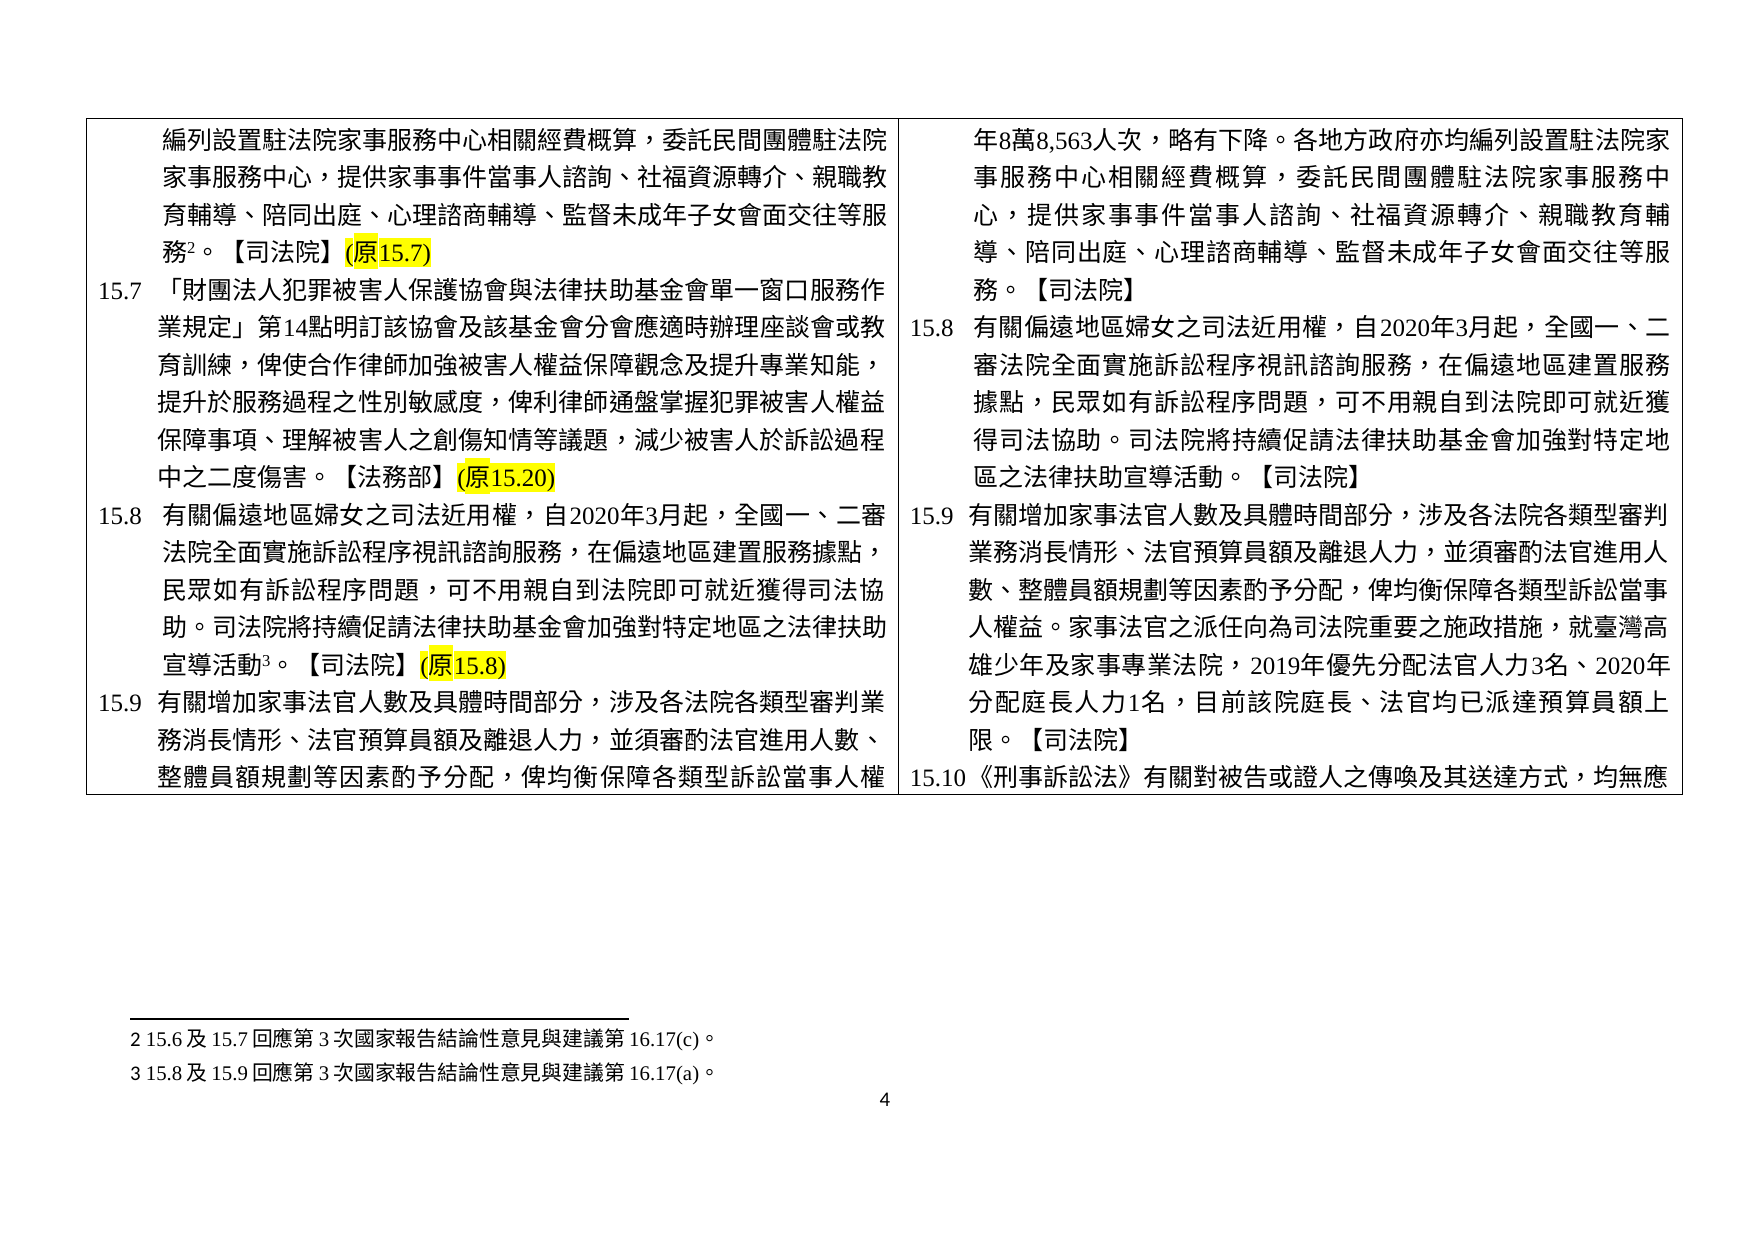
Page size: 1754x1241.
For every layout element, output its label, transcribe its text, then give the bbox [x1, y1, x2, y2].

table_cell 《憲法》明定，我國人民不分性別，在法律上一律平等。為保障女性得以近用司法資源，應提供弱勢女性司法協助，如法律扶助、通譯服務等，並強化司法人員性別意識及執行能力，保障女性的司法權益。 取得財產權之平等 我國對於財產繼承權之法律規定無男女之差別，但因部分國人仍有「財產傳子不傳女」的傳統觀念，2019年國人女性拋棄繼承人數占全部拋棄繼承人數比率55.7％，較2016年56.4％微幅下降；國人女性受贈人數占全部受贈人數比率為39.5％，較2016年38.5％，呈微幅上升趨勢。【司法院、財政部】 為倡導男女皆有平等繼承權的觀念，法務部已製作宣導品，置於相關政府單位等地點供民眾索取，各地方政府亦加強宣導；司法院於提供民眾辦理拋棄繼承參考之「聲請拋棄繼承准予備查家事聲請狀」範例中，並增加說明：「女性繼承和男性繼承享有相同的法定繼承權利，沒有辦理拋棄繼承義務」。【司法院、法務部】 祭祀公業派下員繼承權 祭祀公業係以「祭祖」為目的所設立之團體，為維護男女繼承權之平等性，內政部擬具《祭祀公業條例》部分條文修正草案，修正該條例施行前已存在之祭祀公業無規約或規約未規定者之派下員資格規範，不以男性為限；另明定派下員發生繼承事實時，直系血親卑親屬不分男女及姓氏均應列為派下員，以維護其身分及財產權益，該草案業於2020年3月函報行政院審查。內政部及地方政府每年定期舉辦之相關業務教育訓練，均將平等繼承規定列為宣導重點，另於內政部全球資訊網公開相關案例供民眾參閱。自《祭祀公業條例》創設祭祀公業法人以來，截至2020年各縣市政府完成登記之祭祀公業法人計995家、派下員19萬5,017人，其中女性1萬7,852人占9.2％。【內政部】 弱勢女性之法律扶助 《法律扶助法》規定，對於無資力或因其他原因，無法受到法律適當保護者，得申請財團法人法律扶助基金會提供必要之法律扶助。司法院所屬各法院於單一窗口聯合服務中心均備置法律扶助資訊，供需要之民眾取閱。2020年一般案件申請件數，女性申請人比率為42.3％；准予扶助件數，女性受扶助人比率為42.9％(2萬4,592件)，概與2017年比率持平。【司法院】 財團法人法律扶助基金會2020年度准予扶助之案件數中，依民事事件、刑事案件、家事事件、行政訴訟類別區分，女性受扶助人比率分別為50.6％、30.6％、64.4％、39.9％。是否准予扶助，均依《法律扶助法》或相關規定辦理，不因申請人之性別而有差異。司法院將持續敦促該會定期針對扶助律師及該會員工進行與性別議題相關之教育訓練，以期在女性申請人申請法律扶助時，第一線人員能夠具性別敏感度，保障婦女於訴訟中之權益。【司法院】 依《律師法》第37條規定，律師辦理平民法律扶助係屬全國律師聯合會之權責。為使律師參與公益活動機制能更符合實務需要及有效落實執行，符合其於民主法治國家中在野法曹之公益角色，同時兼顧律師自律自治之精神，法務部亦在不同場合促請該會儘速訂定有關律師參與社會公益活動相關規定，以使律師界能更積極而有效投入平民法律扶助相關工作。【法務部】 2020年全國家事服務中心提供8萬3,812人次之專案服務，較2016年8萬8,563人次，略有下降。各地方政府亦均編列設置駐法院家事服務中心相關經費概算，委託民間團體駐法院家事服務中心，提供家事事件當事人諮詢、社福資源轉介、親職教育輔導、陪同出庭、心理諮商輔導、監督未成年子女會面交往等服務。【司法院】 有關偏遠地區婦女之司法近用權，自2020年3月起，全國一、二審法院全面實施訴訟程序視訊諮詢服務，在偏遠地區建置服務據點，民眾如有訴訟程序問題，可不用親自到法院即可就近獲得司法協助。司法院將持續促請法律扶助基金會加強對特定地區之法律扶助宣導活動。【司法院】 有關增加家事法官人數及具體時間部分，涉及各法院各類型審判業務消長情形、法官預算員額及離退人力，並須審酌法官進用人數、整體員額規劃等因素酌予分配，俾均衡保障各類型訴訟當事人權益。家事法官之派任向為司法院重要之施政措施，就臺灣高雄少年及家事專業法院，2019年優先分配法官人力3名、2020年分配庭長人力1名，目前該院庭長、法官均已派達預算員額上限。【司法院】 《刑事訴訟法》有關對被告或證人之傳喚及其送達方式，均無應使用該外籍人士之母語或英語之規定。然基於憲法平等原則及保障弱勢者權益之基本人權價值，法務部在法律許可範圍內採取積極作為以充分保障司法弱勢者，建構完善之司法協助計畫及政策。法務部全球資訊網/下載專區/YouTube影音下載專區設置英語、泰語、印尼語、越南語、國語、客語及台語等7種語言版本之「證人到庭應注意事項」及「被告進入法庭後訊問流程及相關權利」影片，可供外籍人士、一般民眾及新住民瀏覽參考。【法務部】 於案件偵查終結時，為使外籍當事人暸解收受檢察官結案書類之性質及其權利行使之方式與法定期間，以併附外籍當事人所通曉語言之權益告知書譯文方式告知。權益告知內容除中文外，亦有辦案較常使用通譯語文之5種譯文，分別為：「英文」、「越南文」、「印尼文」、「泰文」、「日文」，並於2020年7月函知各級檢察署。【法務部】 為加強對外籍人士、原住民、聽覺或語言障礙者等不通曉國語人士之司法權益保障，自2006年起採行「特約通譯制度」，目前法院已建置21種語言類別，共259名特約通譯，於各法院審理案件有傳譯需求時，為訴訟當事人或關係人選任通譯到庭協助傳譯。司法院並自2013年起委由法官學院辦理「特約通譯備選人教育訓練」，課程內容包含法庭傳譯技巧及實務演練、法律常識及多元化與性別平等相關課程，以提升特約通譯專業素養及法庭傳譯品質。另法院於2015年新增受理行政訴訟收容聲請事件，外籍人士使用特約通譯傳譯人數及次數均有增加，具正面幫助。【司法院】 為兼顧不通國語外籍人士以及身心障礙者之訴訟權益，檢察機關提供通曉他國語言、手語或文字溝通之司法通譯，如為聽覺或語言障礙者，得依其選擇以文字訊問陳述；檢察官辦理刑事案件時，除主動了解、詢問當事人或關係人有無傳譯需求外，當事人亦得提出傳譯聲請，且法務部所屬臺灣高等檢察署等均有建置轄區特約通譯名冊供選用。【法務部】 法務部訂有「高等檢察署及其分署建置特約通譯名冊及日費旅費報酬支給要點」，規定申請擔任各檢察署特約通譯備選人者，須具備一定程度之語言能力並應能以國語進行傳譯，並對於檢察業務、刑事實體及訴訟法具有基本認識，以確保傳譯品質，使程序參與者可透過通譯之傳譯為充分之溝通；另明定檢察署應對其辦理講習，講習內容包含檢察業務簡介、法律常識及偵查程序概要及傳譯之倫理責任等，課程共計12小時，可視需要增加講習之課程及時數。【法務部】 依「警察機關使用通譯注意事項」，於使用通譯時，應確實告知通譯人員秉持公平及中立態度執行通譯工作，不得有偏頗情形，以符通譯倫理。內政部警政署並持續向各警察機關宣導，應主動瞭解及詢問當事人或關係人通譯需求，視個案需要選任通譯人員，以減少外籍人士在訴訟中所面臨之語言障礙。【內政部】 司法工作中落實性別平等 提升女性擔任司法人員比率 2017年至2020年，司法院大法官15人，其中女性大法官4人，比率維持26.7％；女性法官人數比率則由48.8％提高至50.8％；司法院暨所屬法院法官以外其他人員，女性比率達56.8％至57.6％；司法院秘書長、副秘書長、民事廳、刑事廳、行政訴訟及懲戒廳、少年及家事廳、司法行政廳及大法官書記處之正副首長總計14人，其中女性正副首長為7至9人，比率50％至64.3％。【司法院】 2017年至2020年，女性申領律師證書之人數比率為43.9％至47.6％；女性檢察官人數比率為37％至39.5％；女性主任檢察官人數比率為29％至34.4％；女性檢察長人數比率為10.34％至24.1％；無女性擔任檢察總長。【法務部】 提升司法人員性別意識 2017年至2020年，法官學院所辦理之相關課程(不含各法院自行辦理之教育訓練)，包含「從個案談CEDAW公約及性別平權」、「從CEDAW、多元文化與家庭價值談婚姻親子事件之處理(含原住民、新住民等)」、「性別意識：從能力建構觀點出發」等，主題多元。至2020年，法官受訓人數涵蓋率達40％，呈逐年上升趨勢。【司法院】 法務部所屬司法官學院自2008年起於司法官養成教育及檢察事務官、觀護人、書記官等司法人員職前教育，皆開設性別平等(包含CEDAW)相關課程；自2014年起辦理檢察官在職進修班(開放部分名額供庭長、法官參加)及相關司法人員在職研習，皆有開設性別平權等相關課程；另自2016年9月起陸續於司法官學院「數位課程線上學習系統」放置與性別平等相關主題(CEDAW及婦幼專題等)數位課程，供在職檢察官、法官及司法官班學員線上學習。【法務部】 「財團法人犯罪被害人保護協會與法律扶助基金會單一窗口服務作業規定」第14點明訂該協會及該基金會分會應適時辦理座談會或教育訓練，俾使合作律師加強被害人權益保障觀念及提升專業知能，提升於服務過程之性別敏感度，俾利律師通盤掌握犯罪被害人權益保障事項、理解被害人之創傷知情等議題，減少被害人於訴訟過程中之二度傷害。【法務部】 法官學院針對易受交叉歧視之群體，開設包含「從CEDAW談跨國婚姻及新移民、跨性別及同志的工作權」、「族群、階級與性別議題─新移民女性權益」、「原住民族文化與習慣視野中的法律」等課程，未來亦將持續辦理相關課程，藉由多元、多面向的探討，提升所屬人員對於各種交叉歧視的問題意識，使司法成為所有不利處境人民之後盾。【司法院】 法務部著重原住民生活、習俗特性，每年均針對在職檢察官及檢察事務官辦理原住民案件研習會；為提升司法人員對交叉歧視之認知，於防制人口販運之研習，講授「社工服務對於人口販運防制之效益及反思-從外籍移工的處境談起」，俾利檢察官、檢察事務官多加理解與同理。另邀請行政院性別平等處、相關專家學者講授及錄製「性別主流化」數位課程，藉此使第一線司法人員認知及理解交叉歧視之內涵，提升性平觀念。【法務部】 2018年10月「內政部警察教育訓練課程諮詢會」通過「我國警詢改進模式」措施，參考英國、美國等先進國家經驗，納入「受詢問人理解及表達能力(特別針對未成年人、智能不足、原住民及不諳我國語言人士等)、配合程度、面對警詢人員之態度」等交叉歧視分析評估，以提供必要協助，提升整體警詢品質；經中央警察大學及臺灣警察專科學校自2019年起納入教育訓練課程，並定期檢視推動情形及提供回饋意見，使警詢技術符合程序正義保障之要求。【內政部】 司法院於2019年委託辦理之「勞動職場之性平事件委託研究案」，並未敘及有判決中之刻板印象及司法人員不當適用法條之情形。惟該研究案另指出：法院的判決與《性別工作平等法》所建構的機制和理念確實存有落差，例如該法第31條舉證責任倒置特殊規定、第35條應審酌性別工作平等會所為之調查報告、評議或處分等，但並不能單純因有落差現象的存在，就導出法院為判決時性平意識不足的結論；經分析比對判決形成過程中可能出現的各種因素和當事人之影響，發現勞工之律師和法院法官在主張上的差異性、勞工律師之訴訟策略、以往法院判決所呈現的趨勢以及其潛在影響力，以及律師和法官等判決形成過程中，當事人對該法的認知程度等，都會影響到判決之趨勢和結果。為改善前述與該法所建構的機制和理念之落差，將透過請法官學院安排相關課程研習方式，幫助瞭解該法相關機制與理念。【司法院】 法務部已委託司法官學院犯罪防治研究中心進行「性侵害案件之檢察書類分析─以偵查結果為中心之實證研究」，預計2021年中提出研究報告。【法務部】 司法院為建置引用「CEDAW能力建構－法官辦案引用CEDAW參考」手冊，擬以委託研究案之方式進行，並於2020年11月及2021年1月召開研商會議，邀請學者專家講授「CEDAW性別平權」相關議題及參與會議討論，以供編印該手冊內容之參考。【司法院】 法務部司法官學院針對司法官分發前，已開設性別主流化及其落實、法官倫理規範、檢察官倫理規範等課程；法務部每年並定期舉辦「婦幼保護及性別平等研習會」，藉以提升檢察官偵辦婦幼案件之專業知能，並增進性別平等之觀念。近年來各界推廣「創傷知情」之概念，法務部委請NGO代表講授「創傷知情與被害人保護」課程、開設「從社工觀點談性私密影像外流被害人之保護」等遠距及數位課程，使(主任)檢察官、檢察事務官了解如何協助及保護是類被害人，提升檢察官之性別意識及對性別議題之敏感度。【法務部】 內政部警政署及各警察機關業於常年教育訓練中，納入性別議題與執法及性別主流化相關課程，並依行政院2020年函頒「CEDAW教育訓練及宣導計畫」辦理相關課程。【內政部】 現行刑事訴訟法及實務見解，並未因當事人及證人為女性，即認其證詞可信度較低之情形。惟有鑑於性侵害案件多為密室犯罪，蒐證不易，而又以女性被害人佔多數，法務部於《性侵害犯罪防治法》第15條之1修正後，積極鼓勵檢察官或檢察事務官完成「兒童或心智障礙之性侵害被害人訊(詢)問專業課程」，以提升取證能力。法務部亦鼓勵所屬檢察機關與在地醫院合作推動「早期鑑定」方案，由精神科醫師、臨床心理師等早期鑑定專業團隊協助檢察官瞭解被害人智能狀況及其證詞之可信度，惟仍待司法實務累積較多個案後進行統計與分析，研議擴大辦理之可行性。【法務部】 為確保女性當事人及證人證詞可信度，賡續落實「警察機關實施指認犯罪嫌疑人注意事項」及教育「我國警詢改進模式」，指認過程全程錄音(影)；製作筆錄前，先行評估受詢問人理解及表達能力，包括未成年人、智能不足、原住民族及不諳我國語言人士等，以保障當事人權益，不因性別或特殊族群影響證詞之判斷。【內政部】 2017年至2020年，司法院辦理性侵害課程內容包括CEDAW介紹、性別平權、性別意識及各項人權保障專題研習，如「性別平權系列-以性侵害案件為中心扭轉性別刻板印象」、「性別平權系列-從N號房事件看性別意識到性剝削」等課程。為提供司法人員辦理婦幼案件業務之參考，司法院於2015年編印「法院辦理民事保護令事件參考手冊」，納入法院處理婦幼案件之說明及流程、對婦幼暴力行為釐清及CEDAW精神之落實。【司法院】 2017年至2020年分別針對檢察官、檢察事務官等司法人員辦理性侵害、家庭暴力、防制人口販運、兒少性剝削等婦幼案件及性別平等議題之理論及實務研習課程；為精進司法人員特殊訊(詢)問之技巧與專業知識，自2017年起辦理兒童或心智障礙之性侵害被害人訊(詢)問等專業課程，並於2020年與林口長庚醫院合作，共同舉辦全國檢察機關兒少保護研習會，透過專責醫療團隊早期診斷及傷勢研判之經驗分享，協助檢察官指揮警政並結合社政、醫療團隊等為有效率而完整之蒐證及偵查。法務部婦幼案件辦案手冊已於2017年2月出版，除提供紙本手冊外，並將網路版建置於法務部單一登入窗口網站，俾利檢察官即時查找運用。【法務部】 為強化婦幼安全，內政部業就性侵害、性騷擾之相關預防被害資訊(含防偷拍之犯罪場所與手法分析、預防性私密影像遭散布、暴露狂因應等)，編製婦幼人身安全資訊教材，函送各警察機關參考運用，並由宣導員入校加強宣導。為精進婦幼專責人員偵查技巧，依2016年訂頒「婦幼安全工作專業人員訓練計畫」，持續辦理警政婦幼安全工作專業人員分級(含基礎及進階)專業證照制度。又為確保當事人權益，各警察機關持續落實「執行提審法告知及解交作業程序」及「警察偵查犯罪手冊」相關規定，依法執行拘提、逮捕時，不論其性別均將逮捕拘禁之原因，以書面告知其本人及其指定之親友。【內政部】 2017至2020年，裁判書中引用CEDAW案件共計36件；2012年至2020年，總計8件檢察書類引用CEDAW內容，分別為2件起訴書、1件緩起訴處分書、1件論告書、4件上訴書。【司法院、法務部】 妨害性自主案件之起訴及量刑 目前針對性侵害案件幼童意願之事實認定，最高法院決議：與7歲以上未滿14歲之被害人合意而為性交者，應論以刑法對於未滿14歲之男女為性交罪；與7歲以上未滿14歲之被害人非合意性交及與未滿7歲之被害人為性交者，應論以刑法加重違反意願性交罪。【法務部】 量刑資訊系統：為提升量刑之透明、妥適、公平及可預測性，司法院自2011年起陸續建置「量刑資訊系統」，在妨害性自主罪案件中，輸入欲查詢之量刑事由後，系統自動檢索相關判決，提供過往判決符合查詢條件之最高、最低刑度在內之量刑分布情況及刑種全貌圖，並開放予一般民眾查詢；量刑趨勢建議系統：為促使法院量刑得以融入人民之法律感情，自2015年起結合統計科學與量刑資訊，建置「量刑趨勢建議系統」，提供各類犯罪之量刑趨勢，供法官參考，並於2018年12月啟用，於妨害性自主罪部分，罪名包含刑法第221條第1項強制性交罪、第222條第1項加重強制性交罪、第227條第1項、第3項對於未成年人性交罪之量刑趨勢建議。【司法院】 鑑於近來如N號房等事件引起社會對於散布私密及色情影像等犯罪類型的關注，司法院為回應外界就妥適量刑之意見，召開「散布性私密影像罪量刑焦點團體會議」，邀集審、檢、辯、學者專家及相關團體代表，討論此案件類型之發展及影響，使量刑辯論、調查益增充實，法官之量刑判決理由更加周妥。【司法院】 司法人員問責機制 我國法官的問責機制分為內部監督(法官自律及院長職務監督)及外部監督(法官評鑑、監察院彈劾、職務法庭懲戒)。法官如有違反《法官法》等規定，或因故意或重大過失致審判案件有明顯重大違誤而嚴重侵害人民權益等違失情事，可由司法院、該法官所屬法院院長、該法官任職法院法官自律委員會、法官評鑑委員會、監察院進行調查，如認尚無受懲戒之必要，可由職務監督權人為職務監督處分；如認有受懲戒之必要，可移由監察院審查並彈劾後，移送職務法庭審理，或由法官評鑑委員會報由司法院移送職務法庭審理，職務法庭依其應受懲戒之具體情事，足認已不適任法官者，得予撤職、免職或轉職之處分。自2012年7月6日職務法庭成立起至2020年12月31日止，經職務法庭判決，免除法官職務，並喪失公務員任用資格者，共計1人；經免除法官職務，轉任法官以外之其他職務者，共計4人；受撤職處分者，共計2人。【司法院】 我國檢察官若於執法時對當事人有基於性別歧視的做法及行為，除得依《法官法》第95條規定對其發命令為促其注意或警告等行政監督處分外，嚴重者得依同法第89條第4項規定移付懲戒，前開情形並得在職務評定部分依《檢察官職務評定辦法》第7條規定評定為未達良好。另《檢察官倫理規範》第6條規定，「檢察官執行職務時，應不受任何個人、團體、公眾或媒體壓力之影響。檢察官應本於法律之前人人平等之價值理念，不得因性別、種族、地域、宗教、國籍、年齡、性傾向、婚姻狀態、社會經濟地位、政治關係、文化背景、身心狀況或其他事項，而有偏見、歧視或不當之差別待遇。」，配合《法官法》第95條職務監督，已納入CEDAW精神而為規範。【法務部】 我國律師如於執行業務時對當事人有性別歧視之行為，因律師為民間專門職業技術人員且為高度自律自治之團體，故相關性別歧視之行為，當係由律師公會本於自律自治之精神處理；又《律師法》第68條第2項規定全國律師聯合會應訂定律師倫理規範，《律師倫理規範》第6條規定：「律師應謹言慎行，以符合律師執業之品味及尊嚴。」、第8條規定：「律師執行職務，應基於誠信、公平、理性及良知。」、第13條規定：「律師不得以違反公共秩序善良風俗或有損律師尊嚴與信譽之方法受理業務。」，故律師如於執行業務時對當事人有性別歧視之行為，當事人得援引上開律師倫理規範規定向其所屬律師公會檢舉，由其所屬律師公會審議是否依違反上開倫理規範而處置該律師。【法務部】 警察人員如背離CEDAW相關規範，經調查屬實，將視情節依《警察人員人事條例》、《公務員懲戒法》及《警察人員獎懲標準》等規定予以停、免職或記過之懲處(戒)。截至2020年警察人員均未有此類情事，內政部將持續確保警察人員落實CEDAW等相關規範。【內政部】 [899, 119, 1682, 794]
table_cell 《憲法》第7條明定我國人民無分男女、宗教、種族、階級、黨派，在法律上一律平等，旨在保障人民在法律上地位之實質平等，是於該條揭示之5種禁止歧視例示事由外，如以身心障礙、性傾向等為分類標準而為差別待遇者，亦在禁止歧視事由之列(司法院釋字第694號及第748號解釋意旨參照)。另《憲法增修條文》第10條規定，國家應維護婦女之人格尊嚴，保障婦女之人身安全，消除性別歧視，促進兩性地位之實質平等。是為保障女性得以近用司法資源，政府應提供弱勢女性司法協助，如法律扶助、通譯服務等，並強化司法人員性別意識及執行能力，維護女性的司法權益 取得財產權之平等 我國對於財產繼承權之法律規定無男女之差別，但因部分國人仍有「財產傳子不傳女」的傳統觀念，2020年國人女性拋棄繼承人數占全部拋棄繼承人數比率55.5％，較2017年56.3％微幅下降；國人女性受贈人數占全部受贈人數比率為39.9％，較2017年38.3％，呈微幅上升趨勢；國人未成年女性受贈人數占全部未成年受贈人數比率為34％，較2017年31％，呈微幅上升趨勢。【司法院、財政部】 為倡導男女皆有平等繼承權的觀念，法務部已製作宣導品，置於相關政府單位等地點供民眾索取，各地方政府亦加強宣導；司法院於提供民眾辦理拋棄繼承參考之「聲請拋棄繼承准予備查家事聲請狀」範例中，並增加說明：「女性繼承和男性繼承享有相同的法定繼承權利，沒有辦理拋棄繼承義務」。【司法院、法務部】 祭祀公業派下員繼承權 祭祀公業係以「祭祖」為目的所設立之團體，為維護男女繼承權之平等性，內政部擬具《祭祀公業條例》部分條文修正草案，修正該條例施行前已存在之祭祀公業無規約或規約未規定者之派下員資格規範，不以男性為限；另明定派下員發生繼承事實時，直系血親卑親屬不分男女及姓氏均應列為派下員，以維護其身分及財產權益，該草案業於2020年3月函報行政院審查。內政部及地方政府每年定期舉辦之相關業務教育訓練，均將平等繼承規定列為宣導重點，另於內政部全球資訊網公開相關案例供民眾參閱。自《祭祀公業條例》創設祭祀公業法人以來，截至2020年各縣市政府完成登記之祭祀公業法人計995家、派下員19萬5,017人，其中女性1萬7,852人占9.2％。【內政部】 弱勢女性之法律扶助 《法律扶助法》規定，對於無資力或因其他原因，無法受到法律適當保護者，得申請財團法人法律扶助基金會提供必要之法律扶助。司法院所屬各法院於單一窗口聯合服務中心均備置法律扶助資訊，供需要之民眾取閱。2020年一般案件申請件數，女性申請人比率為42.3％；准予扶助件數，女性受扶助人比率為42.9％(2萬4,592件)，概與2017年比率持平。【司法院】 財團法人法律扶助基金會2020年度准予扶助之案件數中，依民事事件、刑事案件、家事事件、行政訴訟類別區分，女性受扶助人比率分別為50.6％、30.6％、64.4％、39.9％。是否准予扶助，均依《法律扶助法》或相關規定辦理，不因申請人之性別而有差異。司法院將持續敦促該會定期針對扶助律師及該會員工進行與性別議題相關之教育訓練，以期在女性申請人申請法律扶助時，第一線人員能夠具性別敏感度，保障婦女於訴訟中之權益。【司法院】 15.6 依《律師法》第37條規定，律師辦理平民法律扶助係屬全國律師聯合會之權責。為使律師參與公益活動機制能更符合實務需要及有效落實執行，符合其於民主法治國家中在野法曹之公益角色，同時兼顧律師自律自治之精神，法務部亦在不同場合促請該會儘速訂定有關律師參與社會公益活動相關規定，以使律師界能更積極而有效投入平民法律扶助相關工作。【法務部】(原15.6依書面意見刪除) 2020年全國家事服務中心提供8萬3,812人次之專案服務(女性計5萬1,130人次)，較2016年8萬8,563人次，略有下降。各地方政府亦均編列設置駐法院家事服務中心相關經費概算，委託民間團體駐法院家事服務中心，提供家事事件當事人諮詢、社福資源轉介、親職教育輔導、陪同出庭、心理諮商輔導、監督未成年子女會面交往等服務。【司法院】(原15.7) 「財團法人犯罪被害人保護協會與法律扶助基金會單一窗口服務作業規定」第14點明訂該協會及該基金會分會應適時辦理座談會或教育訓練，俾使合作律師加強被害人權益保障觀念及提升專業知能，提升於服務過程之性別敏感度，俾利律師通盤掌握犯罪被害人權益保障事項、理解被害人之創傷知情等議題，減少被害人於訴訟過程中之二度傷害。【法務部】(原15.20) 有關偏遠地區婦女之司法近用權，自2020年3月起，全國一、二審法院全面實施訴訟程序視訊諮詢服務，在偏遠地區建置服務據點，民眾如有訴訟程序問題，可不用親自到法院即可就近獲得司法協助。司法院將持續促請法律扶助基金會加強對特定地區之法律扶助宣導活動。【司法院】(原15.8) 有關增加家事法官人數及具體時間部分，涉及各法院各類型審判業務消長情形、法官預算員額及離退人力，並須審酌法官進用人數、整體員額規劃等因素酌予分配，俾均衡保障各類型訴訟當事人權益。家事法官之派任向為司法院重要之施政措施，就臺灣高雄少年及家事專業法院，2019年優先分配法官人力3名、2020年分配庭長人力1名，目前該院庭長、法官均已派達預算員額上限。【司法院】(原15.9) 《刑事訴訟法》有關對被告或證人之傳喚及其送達方式，均無應使用該外籍人士之母語或英語之規定。然基於憲法平等原則及保障弱勢者權益之基本人權價值，法務部在法律許可範圍內採取積極作為以充分保障司法弱勢者，建構完善之司法協助計畫及政策。法務部全球資訊網/下載專區/YouTube影音下載專區設置英語、泰語、印尼語、越南語、國語、客語及台語等7種語言版本之「證人到庭應注意事項」及「被告進入法庭後訊問流程及相關權利」影片，請協助外籍配偶之民間公益團體檢視並提供意見，可供外籍人士、一般民眾及新住民自行瀏覽參考，全國檢察署皆可使用，亦可建置在檢察署之對外官網上供人觀覽，並在檢察署偵查庭外公共區域之電子螢幕設備播放宣導，以利外籍之當事人在地檢署等庭前觀看預作準備。亦規劃製作英文版刑事被告傳票及證人傳票，提供檢察機關使用，俾利外籍被告了解傳喚內容與相關權益。【法務部】(原15.10) 於案件偵查終結時，為使外籍當事人暸解收受檢察官結案書類之性質及其權利行使之方式與法定期間，以併附外籍當事人所通曉語言之權益告知書譯文方式告知。權益告知內容除中文外，亦有辦案較常使用通譯語文之5種譯文，分別為：「英文」、「越南文」、「印尼文」、「泰文」、「日文」，並於2020年7月函知各級檢察署。【法務部】(原15.11) 為加強對外籍人士、原住民、聽覺或語言障礙者等不通曉國語人士之司法權益保障，自2006年起採行「特約通譯制度」，目前法院已建置21種語言類別，共259名特約通譯，於各法院審理案件有傳譯需求時，為訴訟當事人或關係人選任通譯到庭協助傳譯。司法院並自2013年起委由法官學院辦理「特約通譯備選人教育訓練」，課程內容包含法庭傳譯技巧及實務演練、法律常識及多元化與性別平等相關課程，以提升特約通譯專業及法庭傳譯品質性別平等意識。【司法院】(原15.12) 15.13 為兼顧不通國語外籍人士以及身心障礙者之訴訟權益，檢察機關提供通曉他國語言、手語或文字溝通之司法通譯，如為聽覺或語言障礙者，得依其選擇以文字訊問陳述；檢察官辦理刑事案件時，除主動了解、詢問當事人或關係人有無傳譯需求外，當事人亦得提出傳譯聲請，且法務部所屬臺灣高等檢察署等均有建置轄區特約通譯名冊供選用。【法務部】(原15.13刪除) 15.14 法務部訂有「高等檢察署及其分署建置特約通譯名冊及日費旅費報酬支給要點」，規定申請擔任各檢察署特約通譯備選人者，須具備一定程度之語言能力並應能以國語進行傳譯，並對於檢察業務、刑事實體及訴訟法具有基本認識，以確保傳譯品質，使程序參與者可透過通譯之傳譯為充分之溝通；另明定檢察署應對其辦理講習，講習內容包含檢察業務簡介、法律常識及偵查程序概要及傳譯之倫理責任等，課程共計12小時，可視需要增加講習之課程及時數。【法務部】(原15.14刪除) 依「警察機關使用通譯注意事項」，若受詢問人指定通譯性別時，員警應充分尊重其意願並選任通譯，另於通譯人員進行傳譯前，告知通譯人員應遵守通譯倫理，秉持公平及中立態度執行通譯工作，不得有偏頗情形。內政部警政署並持續要求各警察機關落實宣導，員警應主動瞭解及詢問當事人或關係人使用通譯需求，以減少外籍人士在訴訟中所面臨之語言障礙。【內政部】(原15.15) 司法工作中落實性別平等 提升女性擔任司法人員比率 15.16 2017年至2020年，司法院大法官15人，其中女性大法官4人，比率維持26.7％；女性法官人數比率則由48.8％提高至50.8％；司法院暨所屬法院法官以外其他人員，女性比率達56.8％至57.6％；司法院秘書長、副秘書長、民事廳、刑事廳、行政訴訟及懲戒廳、少年及家事廳、司法行政廳及大法官書記處之正副首長總計14人，其中女性正副首長為7至9人，比率50％至64.3％。【司法院】(原15.16依書面意見移至7.7) 15.17 2017年至2020年，女性律師登錄執業人數比率為35.88％至37.11％；女性檢察官人數比率為37％至39.5％；女性主任檢察官人數比率為29％至34.4％；女性檢察長人數比率為10.34％至24.1％；無女性擔任檢察總長。【法務部】(原15.17依書面意見移至7.8) 提升司法人員性別意識 2017年至2020年，法官學院所辦理之相關課程(不含各法院自行辦理之教育訓練)，包含「從個案談CEDAW公約及性別平權」、「從CEDAW、多元文化與家庭價值談婚姻親子事件之處理(含原住民、新住民等）」、「性別意識：從能力建構觀點出發」等等，主題多元，自2017年起，法官受訓人數為283人，覆蓋率13%；2018年法官受訓人數為699人，覆蓋率33%；2019年法官受訓人數為792人，覆蓋率為37%；至2020年法官受訓人數為852人，覆蓋率達40%，呈逐年上升趨勢。【司法院】(原15.18) 15.19 法務部所屬司法官學院自2008年起於司法官養成教育及檢察事務官、觀護人、書記官等司法人員職前教育，皆開設性別平等(包含CEDAW)相關課程；自2014年起辦理檢察官在職進修班(開放部分名額供庭長、法官參加)及相關司法人員在職研習，皆有開設性別平權等相關課程；另自2016年9月起陸續於司法官學院「數位課程線上學習系統」放置與性別平等相關主題(CEDAW及婦幼專題等)數位課程，供在職檢察官、法官及司法官班學員線上學習。【法務部】(原15.19刪除) 15.20 「財團法人犯罪被害人保護協會與法律扶助基金會單一窗口服務作業規定」第14點明訂該協會及該基金會分會應適時辦理座談會或教育訓練，俾使合作律師加強被害人權益保障觀念及提升專業知能，提升於服務過程之性別敏感度，俾利律師通盤掌握犯罪被害人權益保障事項、理解被害人之創傷知情等議題，減少被害人於訴訟過程中之二度傷害。【法務部】(原15.20移至15.7) 司法院為建置引用「CEDAW能力建構－法官辦案引用CEDAW參考」手冊，擬以委託研究案之方式進行，並於2020年11月及2021年1月召開研商會議，邀請學者專家講授「CEDAW性別平權」相關議題及參與會議討論，以供編印該手冊內容之參考。【司法院】(原15.26) 法務部司法官學院針對司法官分發前，已開設性別主流化及其落實、法官倫理規範、檢察官倫理規範等課程；法務部每年並定期舉辦「婦幼保護及性別平等研習會」，藉以提升檢察官偵辦婦幼案件之專業知能，並增進性別平等之觀念。近年來各界推廣「創傷知情」之概念，法務部委請NGO代表講授「創傷知情與被害人保護」課程、開設「從社工觀點談性私密影像外流被害人之保護」等遠距及數位課程，使(主任)檢察官、檢察事務官了解如何協助及保護是類被害人，提升檢察官之性別意識及對性別議題之敏感度。各地檢署均設有問卷調查機制，又如檢察官執行職務，因性別偏見、歧視或不當之差別待遇，情節重大者，當事人亦得依法官法相關規定，請求檢察官評鑑委員會進行個案評鑑。【法務部】(原15.27) 內政部警政署及各警察機關業於常年教育訓練中，納入性別議題與執法及性別主流化相關課程，並依行政院2020年函頒「CEDAW教育訓練及宣導計畫」辦理相關課程。【內政部】(原15.28) 法官學院針對易受交叉歧視之群體，開設包含「從CEDAW談跨國婚姻及新移民、跨性別及同志的工作權」、「族群、階級與性別議題─新移民女性權益」、「原住民族文化與習慣視野中的法律」等課程，未來亦將持續辦理相關課程，藉由多元、多面向的探討，提升所屬人員對於各種交叉歧視的問題意識，使司法成為所有不利處境人民之後盾。【司法院】(原15.21) 法務部著重原住民生活、習俗特性，每年均針對在職檢察官及檢察事務官辦理原住民案件研習會；為提升司法人員對交叉歧視之認知，於防制人口販運之研習，講授「社工服務對於人口販運防制之效益及反思-從外籍移工的處境談起」，於婦幼保護及性別平等研習會，講授「建構友善的司法環境-是經驗法則還是性別刻板印象？」俾利檢察官、檢察事務官多加理解與同理。另邀請行政院性別平等處、相關專家學者講授及錄製「性別主流化」數位課程，藉此使第一線司法人員認知及理解交叉歧視之內涵，提升性平觀念。【法務部】(原15.22) 2018年10月「內政部警察教育訓練課程諮詢會」通過「我國警詢改進模式」措施，參考英國、美國等先進國家經驗，納入「受詢問人理解及表達能力(特別針對未成年人、智能不足、原住民及不諳我國語言人士等)、配合程度、面對警詢人員之態度」等交叉歧視分析評估，以提供必要協助，提升整體警詢品質；經中央警察大學及臺灣警察專科學校自2019年起納入教育訓練課程，並定期檢視推動情形及提供回饋意見，使警詢技術符合程序正義保障之要求。【內政部】(原15.23) 司法院於2019年委託辦理之「勞動職場之性平事件委託研究案」，並未敘及有判決中之刻板印象及司法人員不當適用法條之情形。惟該研究案另指出：法院的判決與《性別工作平等法》所建構的機制和理念確實存有落差，例如該法第31條舉證責任倒置特殊規定、第35條應審酌性別工作平等會所為之調查報告、評議或處分等，但並不能單純因有落差現象的存在，就導出法院為判決時性平意識不足的結論；經分析比對判決形成過程中可能出現的各種因素和當事人之影響，發現勞工之律師和法院法官在主張上的差異性、勞工律師之訴訟策略、以往法院判決所呈現的趨勢以及其潛在影響力，以及律師和法官等判決形成過程中，當事人對該法的認知程度等，都會影響到判決之趨勢和結果。為改善前述與該法所建構的機制和理念之落差，將透過請法官學院安排相關課程研習方式，幫助瞭解該法相關機制與理念。【司法院】(原15.24) 法務部為了解檢察官偵辦性侵害案件決定起訴或不起訴處分之因素，特委託司法官學院犯罪防治研究中心進行「性侵害案件之檢察書類分析─以偵查結果為中心之實證研究」，該研究成果報告書已於2021年8月發表於法務部司法官學院犯罪防治研究中心官方網站。研究計畫抽樣316份檢察書類加以觀察，研究發現，影響檢察官起訴或不起訴之關鍵在於有無其他補強證據，即該案件除了被害人之指訴外，有無其他人證、物證，此不僅與現行司法實務見解相呼應，亦與司法院釋字第789號解釋意旨相符。雖在部分不起訴處分中，發現類似理想被害人迷思之用語，惟經量化分析，此與不起訴處分之結果，並未存在顯著關聯。最後，本研究建議，對於性侵害案件之偵查實務，應留意物證、人證對偵查結果之重要性、影響程度，性侵害案件之蒐證困境，並精進在司法程序中對被害人之保護；檢察官對於書類之撰寫，允宜避免涉及被害人刻板印象或偏見之用語，綜合判斷被害人陳述內容可能呈現之多元情境。法務部亦針對研究計畫案之建議，於職前、在職研習課程，持續提升檢察官對性別議題之敏感度，運用妥適方法訊（詢）問，以嚴謹方式撰寫檢察書類，避免造成被害人於司法程序中之二度傷害。【法務部】(原15.25) 15.26 司法院為建置引用「CEDAW能力建構－法官辦案引用CEDAW參考」手冊，擬以委託研究案之方式進行，並於2020年11月及2021年1月召開研商會議，邀請學者專家講授「CEDAW性別平權」相關議題及參與會議討論，以供編印該手冊內容之參考。【司法院】(原15.26移至15.15) 15.27 法務部司法官學院針對司法官分發前，已開設性別主流化及其落實、法官倫理規範、檢察官倫理規範等課程；法務部每年並定期舉辦「婦幼保護及性別平等研習會」，藉以提升檢察官偵辦婦幼案件之專業知能，並增進性別平等之觀念。近年來各界推廣「創傷知情」之概念，法務部委請NGO代表講授「創傷知情與被害人保護」課程、開設「從社工觀點談性私密影像外流被害人之保護」等遠距及數位課程，使(主任)檢察官、檢察事務官了解如何協助及保護是類被害人，提升檢察官之性別意識及對性別議題之敏感度。各地檢署均設有問卷調查機制，又如檢察官執行職務，因性別偏見、歧視或不當之差別待遇，情節重大者，當事人亦得依法官法相關規定，請求檢察官評鑑委員會進行個案評鑑。【法務部】(原15.27移至15.16) 15.28 內政部警政署及各警察機關業於常年教育訓練中，納入性別議題與執法及性別主流化相關課程，並依行政院2020年函頒「CEDAW教育訓練及宣導計畫」辦理相關課程。【內政部】(原15.28移至15.17) 現行《刑事訴訟法》、實務見解與法務部司法官學院犯罪防治研究中心發表之「性侵害案件之檢察書類分析─以偵查結果為中心之實證研究」成果報告，均未發現因當事人及證人為女性，即認其證詞可信度較低之情形。惟有鑑於性侵害案件多為密室犯罪，蒐證不易，而又以女性被害人佔多數，法務部於《性侵害犯罪防治法》第15條之1修正後，積極鼓勵檢察官或檢察事務官完成「兒童或心智障礙之性侵害被害人訊(詢)問專業課程」，以提升取證能力。另為強化檢察官、檢察事務官對於弱勢證人之訊（詢）問能力，法務部自2020年起，邀請具司法心理學專業講師，講授及帶同受訓者實地演練，以增強訊（詢）問之技巧。法務部亦鼓勵所屬檢察機關與在地醫院合作推動「早期鑑定」方案，由精神科醫師、臨床心理師等早期鑑定專業團隊協助檢察官瞭解被害人智能狀況及其證詞之可信度，惟仍待司法實務累積較多個案後進行統計與分析，研議擴大辦理之可行性。【法務部】(原15.29) 為確保女性當事人及證人證詞可信度，賡續落實「警察機關實施指認犯罪嫌疑人注意事項」及教育「我國警詢改進模式」，指認過程全程錄音(影)；製作筆錄前，先行評估受詢問人理解及表達能力，包括未成年人、智能不足、原住民族及不諳我國語言人士等，以保障當事人權益，不因性別或特殊族群影響證詞之判斷。【內政部】(原15.30) 15.31 2017年至2020年，司法院辦理性侵害課程內容包括CEDAW介紹、性別平權、性別意識及各項人權保障專題研習，如「性別平權系列-以性侵害案件為中心扭轉性別刻板印象」、「性別平權系列-從N號房事件看性別意識到性剝削」等課程。為提供司法人員辦理婦幼案件業務之參考，司法院於2015年編印「法院辦理民事保護令事件參考手冊」，納入法院處理婦幼案件之說明及流程、對婦幼暴力行為釐清及CEDAW精神之落實。【司法院】(原15.31移至2.32) 15.32 2017年至2020年分別針對檢察官、檢察事務官等司法人員辦理性侵害、家庭暴力、防制人口販運、兒少性剝削等婦幼案件及性別平等議題之理論及實務研習課程；為精進司法人員特殊訊(詢)問之技巧與專業知識，自2017年起辦理兒童或心智障礙之性侵害被害人訊(詢)問等專業課程，並於2020年與林口長庚醫院合作，共同舉辦全國檢察機關兒少保護研習會，透過專責醫療團隊早期診斷及傷勢研判之經驗分享，協助檢察官指揮警政並結合社政、醫療團隊等為有效率而完整之蒐證及偵查。法務部婦幼案件辦案手冊已於2017年2月出版，除提供紙本手冊外，並將網路版建置於法務部單一登入窗口網站，俾利檢察官即時查找運用。【法務部】(原15.32移至2.36) 15.33 為強化婦幼安全，內政部業就性侵害、性騷擾之相關預防被害資訊(含防偷拍之犯罪場所與手法分析、預防性私密影像遭散布、暴露狂因應等)，編製婦幼人身安全資訊教材，函送各警察機關參考運用，並由宣導員入校加強宣導。為精進婦幼專責人員偵查技巧，依2016年訂頒「婦幼安全工作專業人員訓練計畫」，持續辦理警政婦幼安全工作專業人員分級(含基礎及進階)專業證照制度。又為確保當事人權益，各警察機關持續落實「執行提審法告知及解交作業程序」及「警察偵查犯罪手冊」相關規定，依法執行拘提、逮捕時，不論其性別均將逮捕拘禁之原因，以書面告知其本人及其指定之親友。【內政部】(原15.33移至2.34) 2017至2020年，裁判書中引用CEDAW案件共計36件；2012年至2020年，總計8件檢察書類引用CEDAW內容，分別為2件起訴書、1件緩起訴處分書、1件論告書、4件上訴書。又法務部除於國家報告中提供曾援引CEDAW公約之檢察書類件數，亦在符合法院組織法之前提下，性別主流化/性騷擾防治專區公布引用CEDAW之起訴書，鼓勵所屬檢察機關檢察官將CEDAW之精神，顯現於個案上，強化對性別議題之敏感度。【司法院、法務部】(原15.34) 妨害性自主案件之起訴及量刑 目前針對性侵害案件幼童意願之事實認定，最高法院決議：與7歲以上未滿14歲之被害人合意而為性交者，應論以刑法對於未滿14歲之男女為性交罪；與7歲以上未滿14歲之被害人非合意性交及與未滿7歲之被害人為性交者，應論以刑法加重違反意願性交罪。【法務部】(原15.35) 量刑資訊系統：為提升量刑之透明、妥適、公平及可預測性，司法院自2011年起陸續建置「量刑資訊系統」，在妨害性自主罪案件中，輸入欲查詢之量刑事由後，系統自動檢索相關判決，提供過往判決符合查詢條件之最高、最低刑度在內之量刑分布情況及刑種全貌圖，並開放予一般民眾查詢；量刑趨勢建議系統：為促使法院量刑得以融入人民之法律感情，自2015年起結合統計科學與量刑資訊，建置「量刑趨勢建議系統」，提供各類犯罪之量刑趨勢，供法官參考，並於2018年12月啟用，於妨害性自主罪部分，罪名包含《刑法》第221條第1項強制性交罪、第222條第1項加重強制性交罪、第227條第1項、第3項對於未成年人性交罪之量刑趨勢建議。【司法院】(原15.36) 鑑於近來如N號房等事件引起社會對於散布私密及色情影像等犯罪類型的關注，司法院為回應外界就妥適量刑之意見，召開「散布性私密影像罪量刑焦點團體會議」，邀集審、檢、辯、學者專家及相關團體代表，討論此案件類型之發展及影響，使量刑辯論、調查益增充實，法官之量刑判決理由更加周妥。【司法院】(原15.37) 司法人員問責機制 為建立性別友善之司法環境，法官倫理規範第4條明定法官執行職務時，不得因性別而有偏見、歧視、差別待遇或其他不當行為。法官若違反上開誡命，職務監督權人可依法官法第21條第1項規定對其作成職務監督處分；如違失情節較重且有懲戒之必要，亦可能受職務法庭懲戒處分之判決。2020年7月17日法官法新制施行後，職務法庭第一審審理法官懲戒案件時，合議庭成員除職業法官3名外，應加入參審員2名共同合議審判，以引進外部多元價值，提升職務法庭公信力。懲戒法院職務法庭第4屆第一審陪席法官女性比率占50%、第二審陪席法官女性比率為33.3%；第1屆參審員女性比率占50%。【司法院】(原15.38) 我國檢察官若於執法時對當事人有基於性別歧視的做法及行為，除得依《法官法》第95條規定對其發命令為促其注意或警告等行政監督處分外，嚴重者得依同法第89條第4項規定移付懲戒，前開情形並得在職務評定部分依《檢察官職務評定辦法》第7條規定評定為未達良好。另《檢察官倫理規範》第6條規定，「檢察官執行職務時，應不受任何個人、團體、公眾或媒體壓力之影響。檢察官應本於法律之前人人平等之價值理念，不得因性別、種族、地域、宗教、國籍、年齡、性傾向、婚姻狀態、社會經濟地位、政治關係、文化背景、身心狀況或其他事項，而有偏見、歧視或不當之差別待遇。」，配合《法官法》第95條職務監督，已納入CEDAW精神而為規範。《相關案例》臺灣屏東地方檢察署檢察官於偵辦傷害案件時，被告聲請送車禍肇事責任鑑定，檢察官卻於開庭時對被告表示：照告訴人講，你騎很快，通常是男孩子會騎得比較快，你在轉彎的道路上，本來就該騎慢，那你騎比較快本來就有責任等語，欲讓被告知難而退，接受告訴人和解條件，儘速達成和解。嗣本案經送請檢察官評鑑，經檢察官評鑑委員會審議後，認該檢察官明白顯露其心證，認男生騎車比女生快，因為速度快所以過失責任就重，其先入為主的性別刻板印象未能遵守《檢察官倫理規範》第6條第2項規定，而依法官法第89條第1項準用第38條規定移請職務監督權人依第95條規定為適當之處分。【法務部】(原15.39) 我國律師如於執行業務時對當事人有性別歧視之行為，因律師為民間專門職業技術人員且為高度自律自治之團體，故相關性別歧視之行為，當係由律師公會本於自律自治之精神處理；又《律師法》第68條第2項規定全國律師聯合會應訂定律師倫理規範，《律師倫理規範》第6條規定：「律師應謹言慎行，以符合律師執業之品味及尊嚴。」、第8條規定：「律師執行職務，應基於誠信、公平、理性及良知。」、第13條規定：「律師不得以違反公共秩序善良風俗或有損律師尊嚴與信譽之方法受理業務。」，故律師如於執行業務時對當事人有性別歧視之行為，當事人得援引上開律師倫理規範規定向其所屬律師公會檢舉，由其所屬律師公會審議是否依違反上開倫理規範而處置該律師。【法務部】(原15.40) 警察人員如背離CEDAW相關規範，經調查屬實，將視情節依《警察人員人事條例》、《公務員懲戒法》及《警察人員獎懲標準》等規定予以停、免職或記過之懲處(戒)。截至2020年警察人員均未有此類情事，內政部將持續確保警察人員落實CEDAW等相關規範。【內政部】(原15.41) [87, 119, 898, 794]
